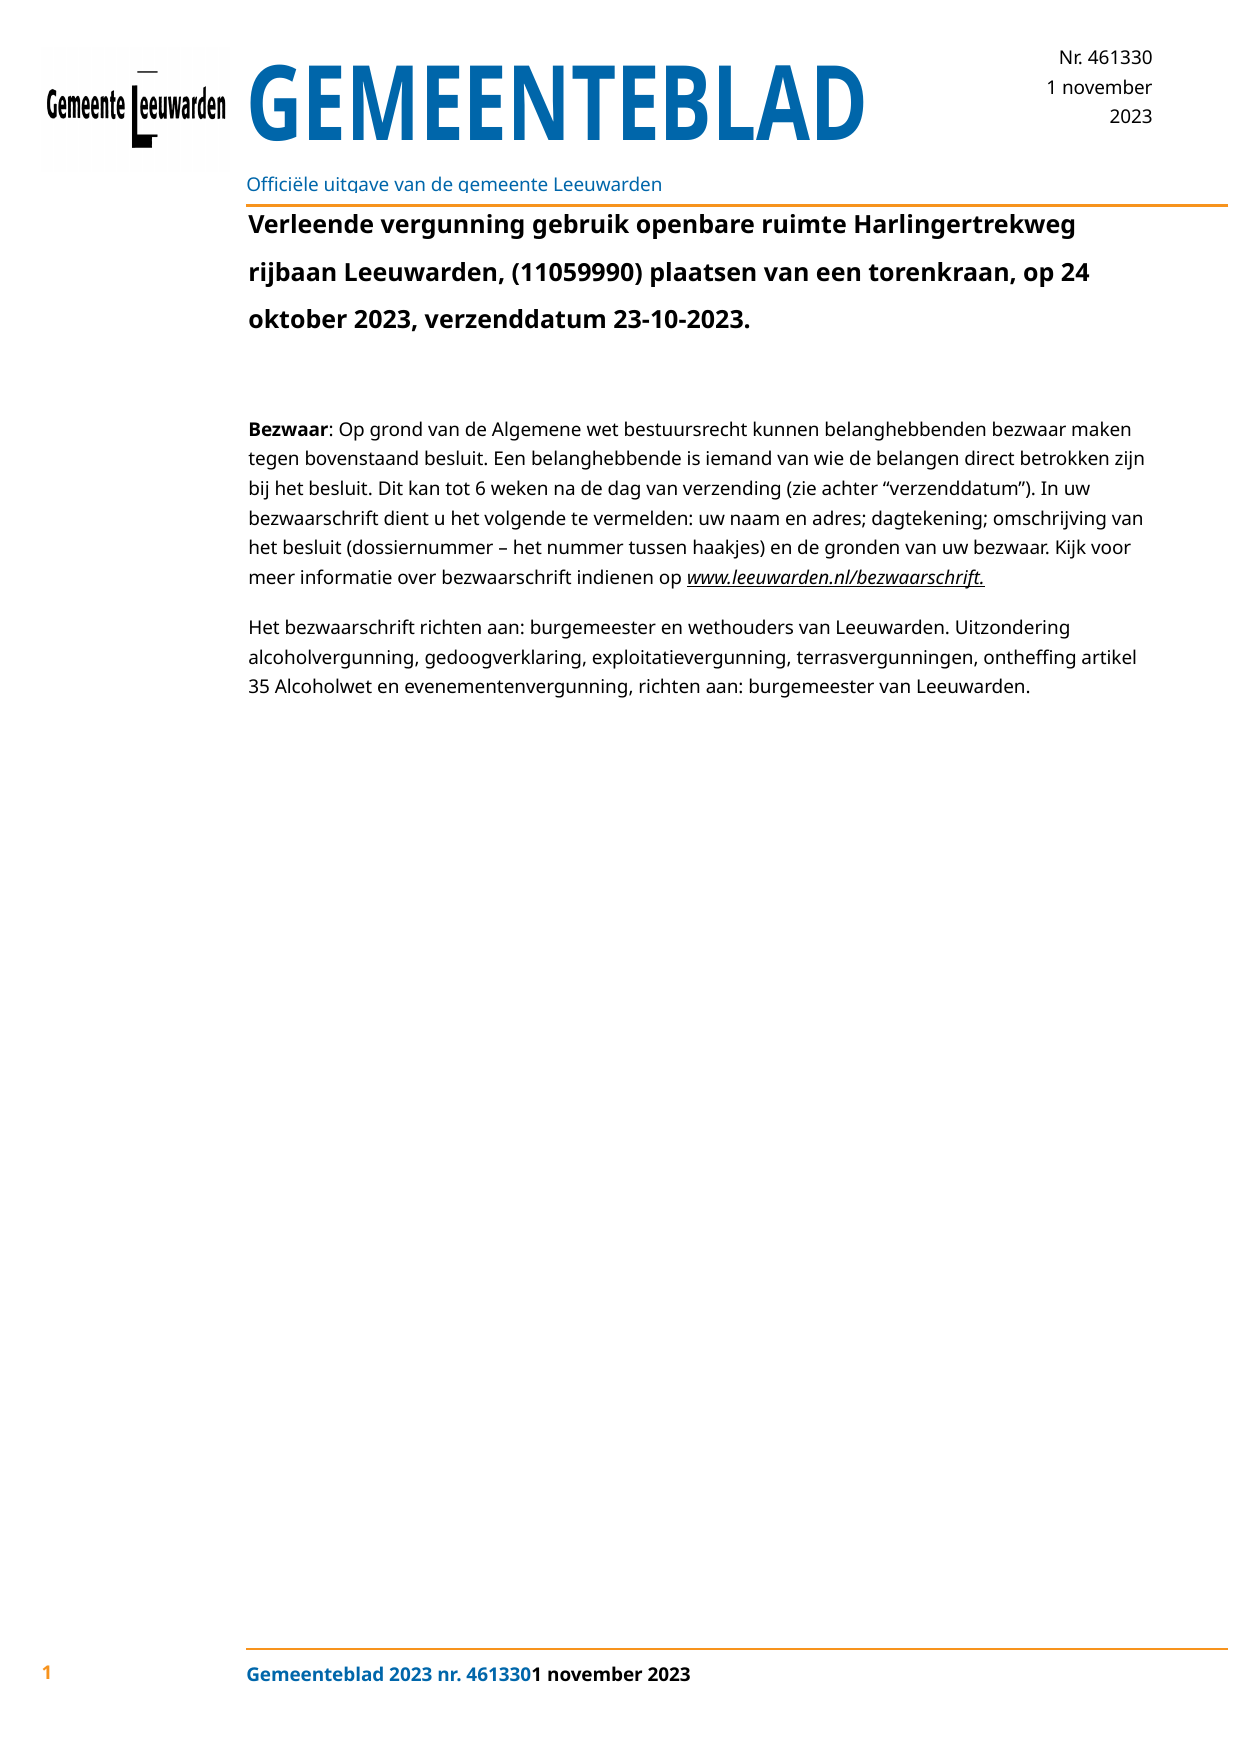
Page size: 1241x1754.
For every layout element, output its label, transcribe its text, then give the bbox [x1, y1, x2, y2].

text Het bezwaarschrift richten aan: burgemeester en wethouders van Leeuwarden. Uitzondering alcoholvergunning, gedoogverklaring, exploitatievergunning, terrasvergunningen, ontheffing artikel 35 Alcoholwet en evenementenvergunning, richten aan: burgemeester van Leeuwarden. [248, 614, 1152, 699]
text Bezwaar: Op grond van de Algemene wet bestuursrecht kunnen belanghebbenden bezwaar maken tegen bovenstaand besluit. Een belanghebbende is iemand van wie de belangen direct betrokken zijn bij het besluit. Dit kan tot 6 weken na de dag van verzending (zie achter “verzenddatum”). In uw bezwaarschrift dient u het volgende te vermelden: uw naam en adres; dagtekening; omschrijving van het besluit (dossiernummer – het nummer tussen haakjes) en de gronden van uw bezwaar. Kijk voor meer informatie over bezwaarschrift indienen op www.leeuwarden.nl/bezwaarschrift. [248, 416, 1152, 589]
picture [41, 47, 231, 172]
text Verleende vergunning gebruik openbare ruimte Harlingertrekweg rijbaan Leeuwarden, (11059990) plaatsen van een torenkraan, op 24 oktober 2023, verzenddatum 23-10-2023. [248, 207, 1152, 336]
